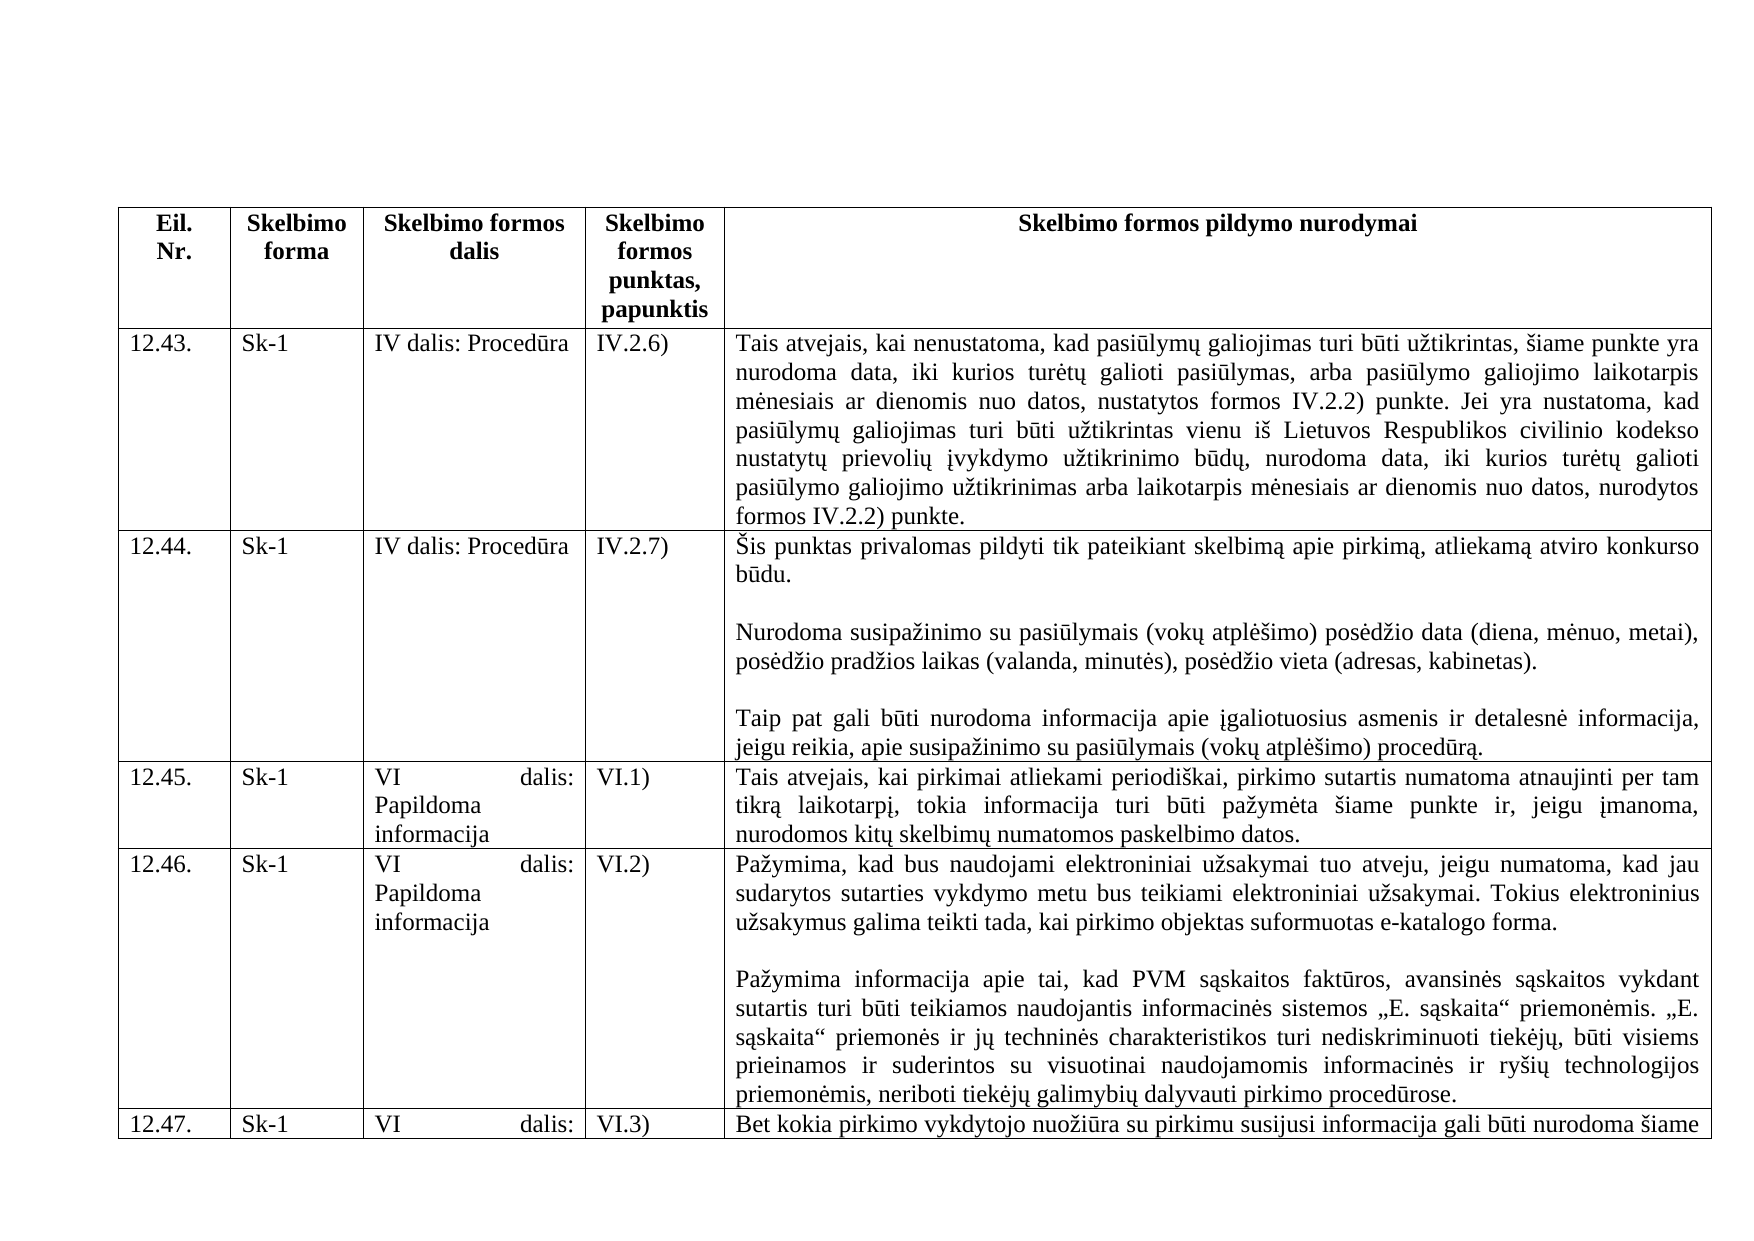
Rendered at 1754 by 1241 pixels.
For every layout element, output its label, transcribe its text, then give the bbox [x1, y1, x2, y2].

table_header Skelbimo formos pildymo nurodymai [725, 208, 1711, 327]
table_cell VI dalis: [364, 1109, 585, 1138]
table_cell 12.47. [119, 1109, 230, 1138]
table_cell VI.1) [586, 762, 724, 848]
table_cell Tais atvejais, kai nenustatoma, kad pasiūlymų galiojimas turi būti užtikrintas, šiame punkte yra nurodoma data, iki kurios turėtų galioti pasiūlymas, arba pasiūlymo galiojimo laikotarpis mėnesiais ar dienomis nuo datos, nustatytos formos IV.2.2) punkte. Jei yra nustatoma, kad pasiūlymų galiojimas turi būti užtikrintas vienu iš Lietuvos Respublikos civilinio kodekso nustatytų prievolių įvykdymo užtikrinimo būdų, nurodoma data, iki kurios turėtų galioti pasiūlymo galiojimo užtikrinimas arba laikotarpis mėnesiais ar dienomis nuo datos, nurodytos formos IV.2.2) punkte. [725, 329, 1711, 530]
table_header Skelbimo formos dalis [364, 208, 585, 327]
table_cell Tais atvejais, kai pirkimai atliekami periodiškai, pirkimo sutartis numatoma atnaujinti per tam tikrą laikotarpį, tokia informacija turi būti pažymėta šiame punkte ir, jeigu įmanoma, nurodomos kitų skelbimų numatomos paskelbimo datos. [725, 762, 1711, 848]
table_cell Sk-1 [231, 329, 363, 530]
table_cell Sk-1 [231, 531, 363, 761]
table_cell IV.2.7) [586, 531, 724, 761]
table_cell Sk-1 [231, 762, 363, 848]
table_cell 12.45. [119, 762, 230, 848]
table_header Eil. Nr. [119, 208, 230, 327]
table_cell VI dalis: Papildoma informacija [364, 849, 585, 1108]
table_cell 12.46. [119, 849, 230, 1108]
table_cell Bet kokia pirkimo vykdytojo nuožiūra su pirkimu susijusi informacija gali būti nurodoma šiame [725, 1109, 1711, 1138]
table_header Skelbimo formos punktas, papunktis [586, 208, 724, 327]
table_cell VI.3) [586, 1109, 724, 1138]
table_cell VI dalis: Papildoma informacija [364, 762, 585, 848]
table_cell Pažymima, kad bus naudojami elektroniniai užsakymai tuo atveju, jeigu numatoma, kad jau sudarytos sutarties vykdymo metu bus teikiami elektroniniai užsakymai. Tokius elektroninius užsakymus galima teikti tada, kai pirkimo objektas suformuotas e-katalogo forma. Pažymima informacija apie tai, kad PVM sąskaitos faktūros, avansinės sąskaitos vykdant sutartis turi būti teikiamos naudojantis informacinės sistemos „E. sąskaita“ priemonėmis. „E. sąskaita“ priemonės ir jų techninės charakteristikos turi nediskriminuoti tiekėjų, būti visiems prieinamos ir suderintos su visuotinai naudojamomis informacinės ir ryšių technologijos priemonėmis, neriboti tiekėjų galimybių dalyvauti pirkimo procedūrose. [725, 849, 1711, 1108]
table_cell IV.2.6) [586, 329, 724, 530]
table_cell Sk-1 [231, 849, 363, 1108]
table_cell IV dalis: Procedūra [364, 531, 585, 761]
table_cell Šis punktas privalomas pildyti tik pateikiant skelbimą apie pirkimą, atliekamą atviro konkurso būdu. Nurodoma susipažinimo su pasiūlymais (vokų atplėšimo) posėdžio data (diena, mėnuo, metai), posėdžio pradžios laikas (valanda, minutės), posėdžio vieta (adresas, kabinetas). Taip pat gali būti nurodoma informacija apie įgaliotuosius asmenis ir detalesnė informacija, jeigu reikia, apie susipažinimo su pasiūlymais (vokų atplėšimo) procedūrą. [725, 531, 1711, 761]
table_cell Sk-1 [231, 1109, 363, 1138]
table_cell VI.2) [586, 849, 724, 1108]
table_cell IV dalis: Procedūra [364, 329, 585, 530]
table_header Skelbimo forma [231, 208, 363, 327]
table_cell 12.43. [119, 329, 230, 530]
table_cell 12.44. [119, 531, 230, 761]
